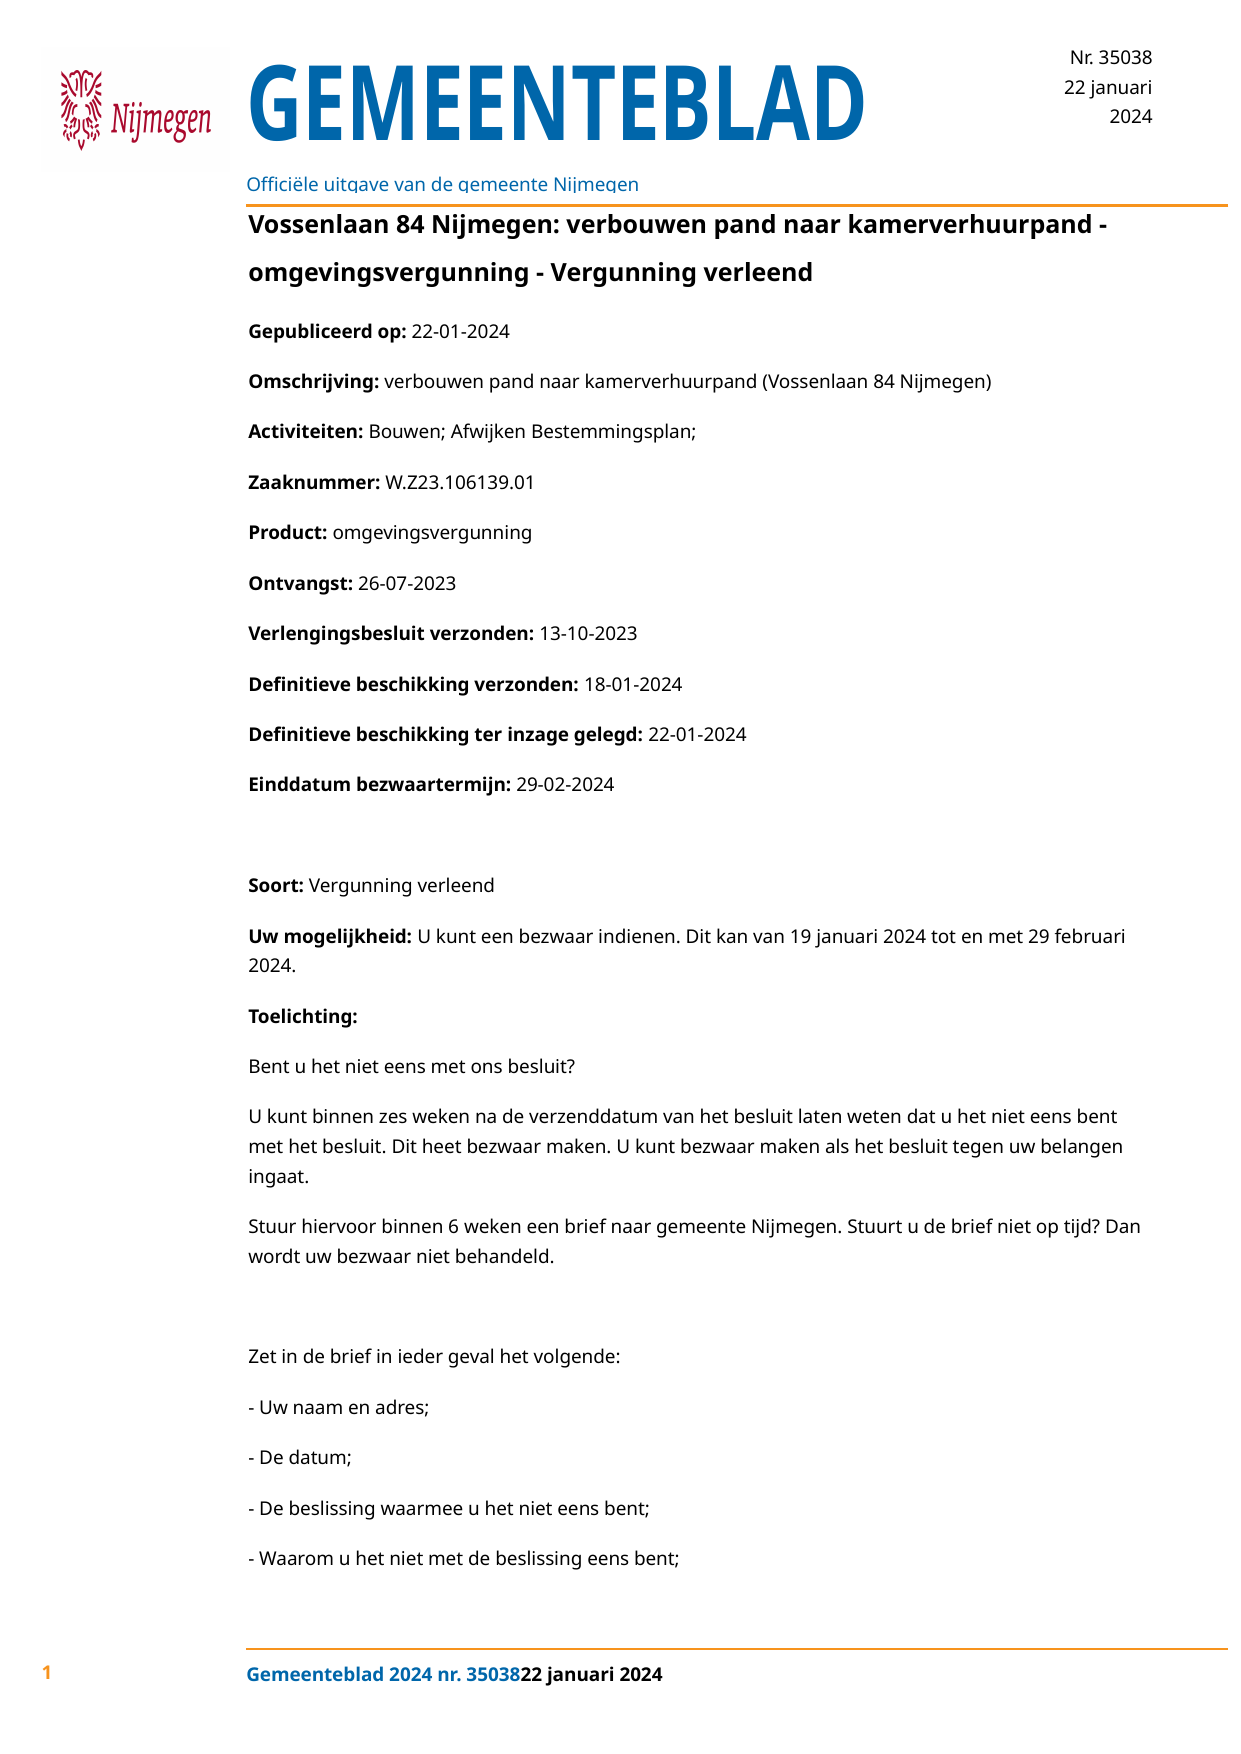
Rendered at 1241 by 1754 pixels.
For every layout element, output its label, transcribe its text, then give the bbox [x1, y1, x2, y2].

text Product: omgevingsvergunning [248, 519, 1152, 545]
text Uw mogelijkheid: U kunt een bezwaar indienen. Dit kan van 19 januari 2024 tot en met 29 februari 2024. [248, 923, 1152, 978]
text Ontvangst: 26-07-2023 [248, 570, 1152, 596]
text Zaaknummer: W.Z23.106139.01 [248, 469, 1152, 495]
text - De beslissing waarmee u het niet eens bent; [248, 1495, 1152, 1521]
text Zet in de brief in ieder geval het volgende: [248, 1344, 1152, 1369]
text Definitieve beschikking verzonden: 18-01-2024 [248, 671, 1152, 697]
text - Uw naam en adres; [248, 1394, 1152, 1420]
text - De datum; [248, 1444, 1152, 1470]
text Omschrijving: verbouwen pand naar kamerverhuurpand (Vossenlaan 84 Nijmegen) [248, 368, 1152, 394]
text Activiteiten: Bouwen; Afwijken Bestemmingsplan; [248, 419, 1152, 444]
text U kunt binnen zes weken na de verzenddatum van het besluit laten weten dat u het niet eens bent met het besluit. Dit heet bezwaar maken. U kunt bezwaar maken als het besluit tegen uw belangen ingaat. [248, 1104, 1152, 1189]
text Bent u het niet eens met ons besluit? [248, 1053, 1152, 1079]
text - Waarom u het niet met de beslissing eens bent; [248, 1545, 1152, 1571]
text Verlengingsbesluit verzonden: 13-10-2023 [248, 620, 1152, 646]
text Toelichting: [248, 1003, 1152, 1029]
text Stuur hiervoor binnen 6 weken een brief naar gemeente Nijmegen. Stuurt u de brief niet op tijd? Dan wordt uw bezwaar niet behandeld. [248, 1213, 1152, 1269]
text Gepubliceerd op: 22-01-2024 [248, 318, 1152, 344]
text Einddatum bezwaartermijn: 29-02-2024 [248, 772, 1152, 797]
picture [41, 47, 231, 172]
text Vossenlaan 84 Nijmegen: verbouwen pand naar kamerverhuurpand - omgevingsvergunning - Vergunning verleend [248, 207, 1152, 288]
text Definitieve beschikking ter inzage gelegd: 22-01-2024 [248, 721, 1152, 747]
text Soort: Vergunning verleend [248, 872, 1152, 898]
